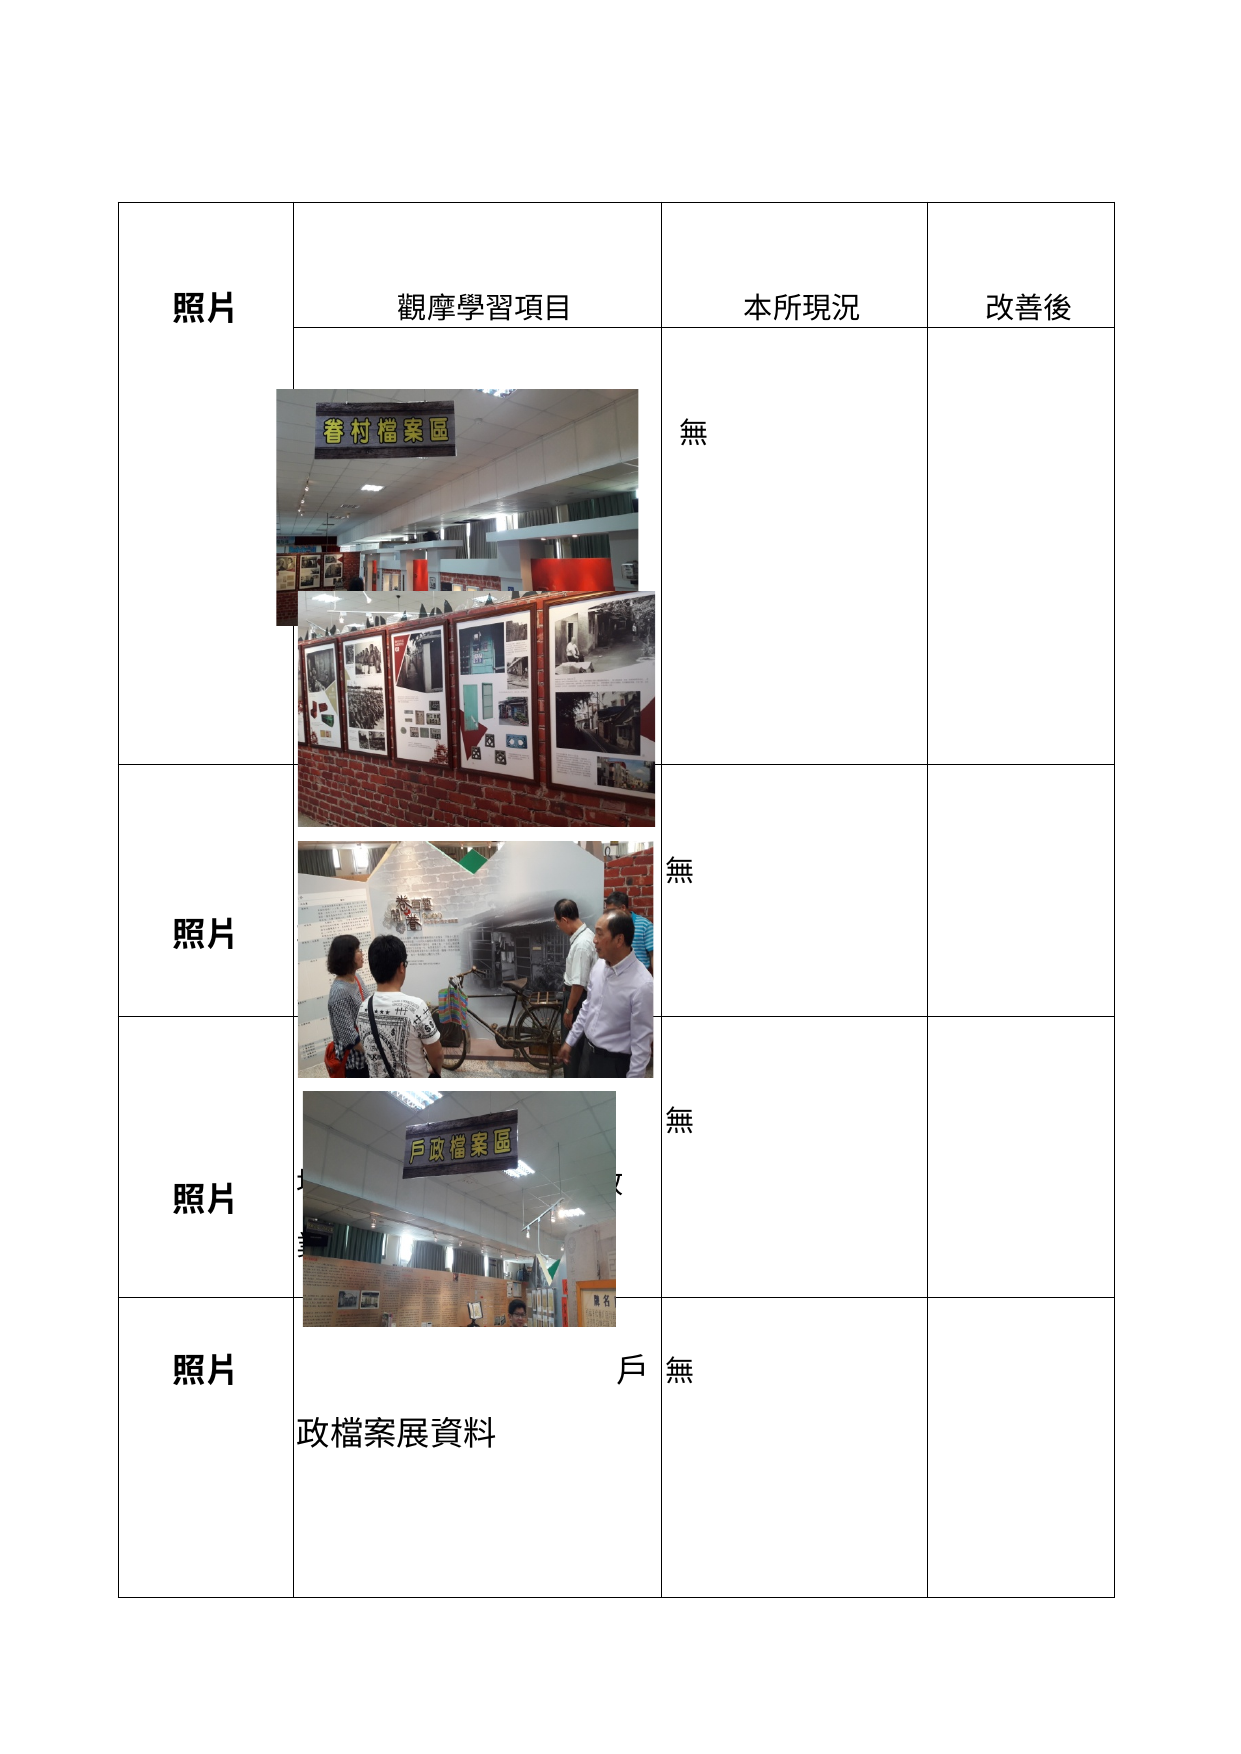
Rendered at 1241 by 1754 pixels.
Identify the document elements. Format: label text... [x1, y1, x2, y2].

table_cell 無 [662, 328, 927, 764]
table_cell [928, 1298, 1114, 1597]
table_cell 無 [662, 1017, 927, 1297]
table_cell 照片 [119, 203, 293, 764]
table_cell 無 [662, 765, 927, 1016]
table_cell [928, 765, 1114, 1016]
table_cell 照片 [119, 1017, 293, 1297]
table_cell [928, 1017, 1114, 1297]
table_cell 無 [662, 1298, 927, 1597]
table_cell [928, 328, 1114, 764]
table_cell 地方特色(眷村)結合戶政業務 [294, 328, 661, 764]
table_cell 地方特色(眷村)結合戶政業務 [294, 765, 661, 1016]
table_cell 本所現況 [662, 203, 927, 327]
table_cell 觀摩學習項目 [294, 203, 661, 327]
table_cell 戶政檔案展資料 [294, 1298, 661, 1597]
table_cell 照片 [119, 765, 293, 1016]
table_cell 地方特色(眷村)結合戶政 業務 [294, 1017, 661, 1297]
table_cell 照片 [119, 1298, 293, 1597]
table_cell 改善後 [928, 203, 1114, 327]
